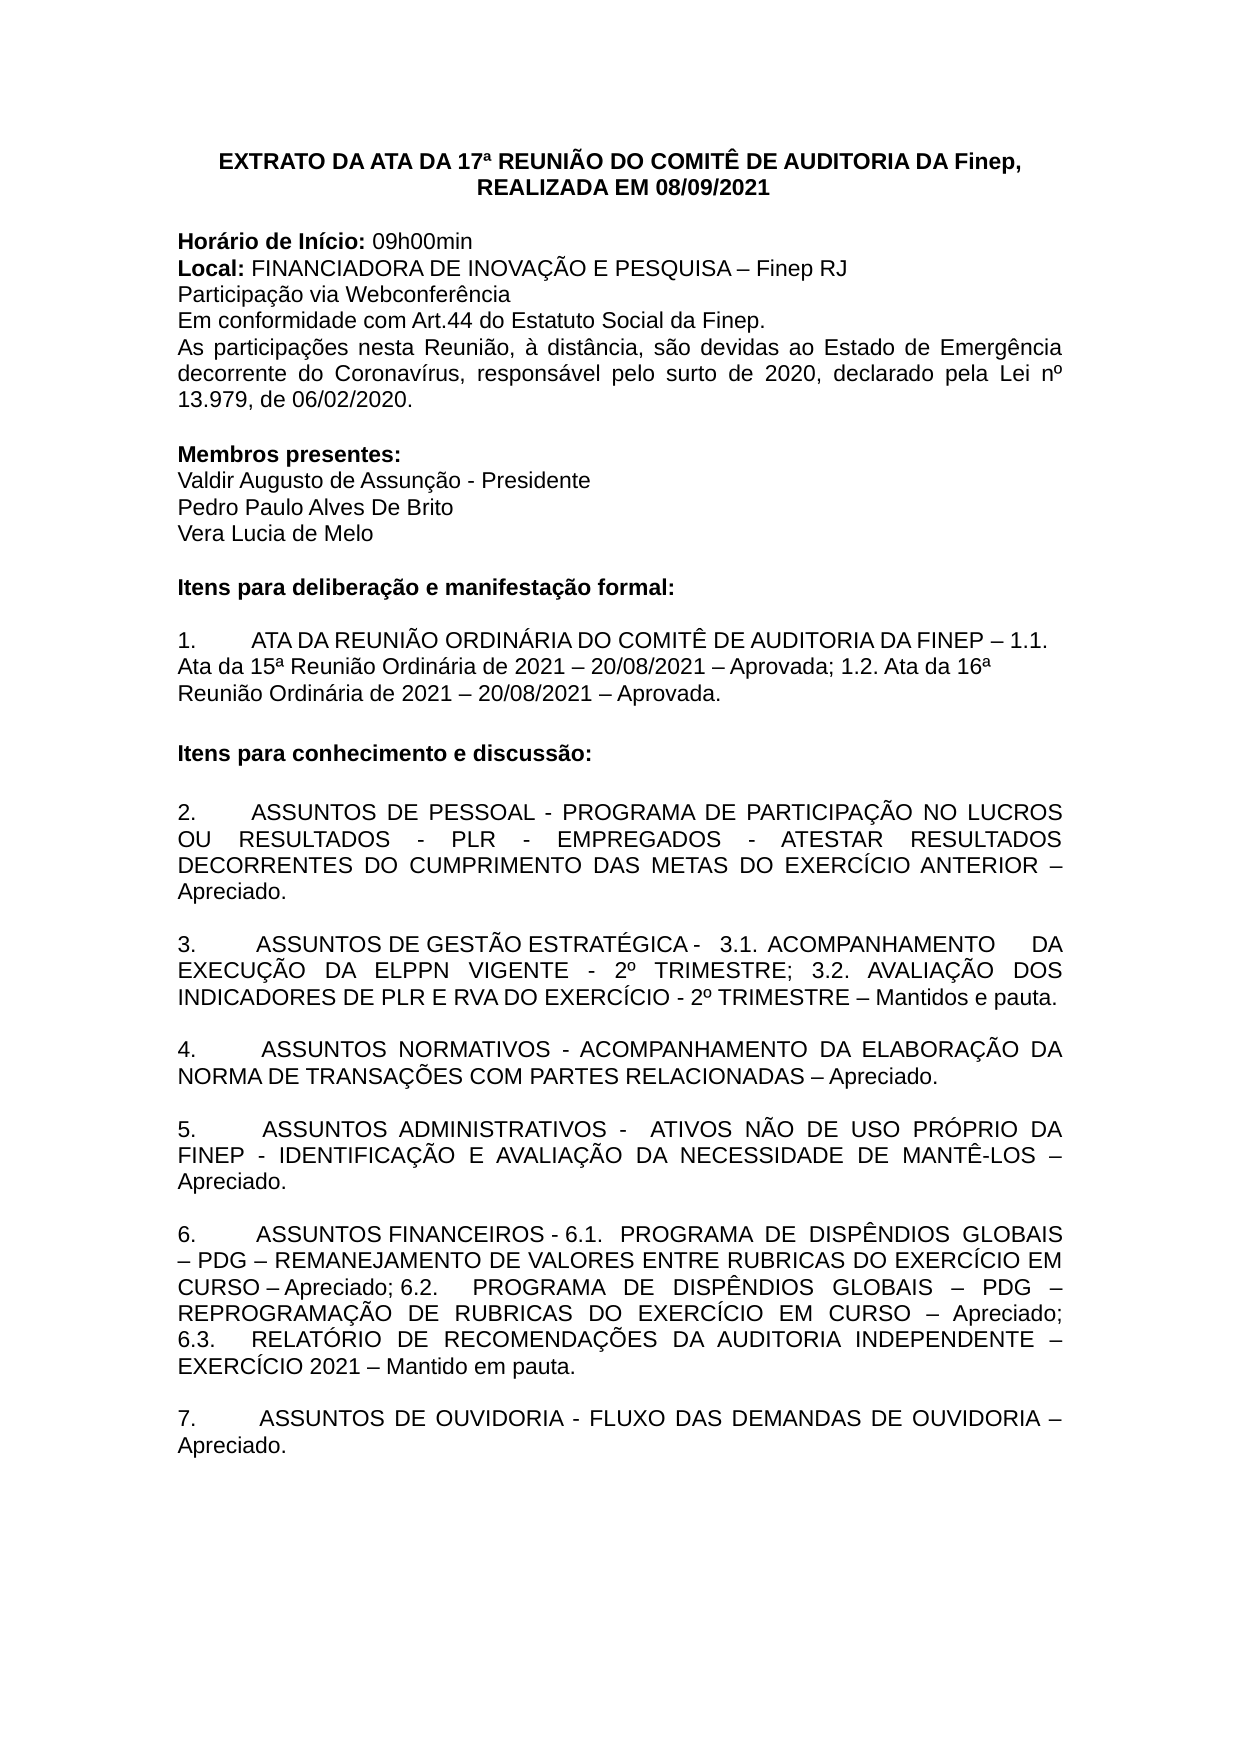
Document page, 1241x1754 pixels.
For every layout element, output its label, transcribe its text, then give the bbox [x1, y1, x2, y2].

list 5. ASSUNTOS ADMINISTRATIVOS - ATIVOS NÃO DE USO PRÓPRIO DA FINEP - IDENTIFICAÇÃO E AVALIAÇÃO DA NECESSIDADE DE MANTÊ-LOS – Apreciado. [177, 1116, 1063, 1194]
list ATA DA REUNIÃO ORDINÁRIA DO COMITÊ DE AUDITORIA DA FINEP – 1.1. Ata da 15ª Reunião Ordinária de 2021 – 20/08/2021 – Aprovada; 1.2. Ata da 16ª Reunião Ordinária de 2021 – 20/08/2021 – Aprovada. [177, 627, 1063, 706]
list 7. ASSUNTOS DE OUVIDORIA - FLUXO DAS DEMANDAS DE OUVIDORIA – Apreciado. [177, 1405, 1063, 1458]
list 4. ASSUNTOS NORMATIVOS - ACOMPANHAMENTO DA ELABORAÇÃO DA NORMA DE TRANSAÇÕES COM PARTES RELACIONADAS – Apreciado. [177, 1036, 1063, 1089]
text Itens para deliberação e manifestação formal: [177, 574, 1063, 601]
list 6. ASSUNTOS FINANCEIROS - 6.1. PROGRAMA DE DISPÊNDIOS GLOBAIS – PDG – REMANEJAMENTO DE VALORES ENTRE RUBRICAS DO EXERCÍCIO EM CURSO – Apreciado; 6.2. PROGRAMA DE DISPÊNDIOS GLOBAIS – PDG – REPROGRAMAÇÃO DE RUBRICAS DO EXERCÍCIO EM CURSO – Apreciado; 6.3. RELATÓRIO DE RECOMENDAÇÕES DA AUDITORIA INDEPENDENTE – EXERCÍCIO 2021 – Mantido em pauta. [177, 1221, 1063, 1379]
text Membros presentes: [177, 441, 1063, 467]
text Valdir Augusto de Assunção - Presidente [177, 467, 1063, 493]
text Participação via Webconferência [177, 281, 1063, 307]
text Local: FINANCIADORA DE INOVAÇÃO E PESQUISA – Finep RJ [177, 255, 1063, 281]
text Em conformidade com Art.44 do Estatuto Social da Finep. [177, 307, 1063, 334]
text EXTRATO DA ATA DA 17ª REUNIÃO DO COMITÊ DE AUDITORIA DA Finep, [177, 148, 1063, 174]
text Horário de Início: 09h00min [177, 228, 1063, 255]
text Pedro Paulo Alves De Brito [177, 493, 1063, 520]
text Itens para conhecimento e discussão: [177, 740, 1063, 767]
text REALIZADA EM 08/09/2021 [177, 174, 1063, 200]
text As participações nesta Reunião, à distância, são devidas ao Estado de Emergência decorrente do Coronavírus, responsável pelo surto de 2020, declarado pela Lei nº 13.979, de 06/02/2020. [177, 334, 1063, 413]
text Vera Lucia de Melo [177, 520, 1063, 546]
list 2. ASSUNTOS DE PESSOAL - PROGRAMA DE PARTICIPAÇÃO NO LUCROS OU RESULTADOS - PLR - EMPREGADOS - ATESTAR RESULTADOS DECORRENTES DO CUMPRIMENTO DAS METAS DO EXERCÍCIO ANTERIOR – Apreciado. [177, 799, 1063, 905]
list 3. ASSUNTOS DE GESTÃO ESTRATÉGICA - 3.1. ACOMPANHAMENTO DA EXECUÇÃO DA ELPPN VIGENTE - 2º TRIMESTRE; 3.2. AVALIAÇÃO DOS INDICADORES DE PLR E RVA DO EXERCÍCIO - 2º TRIMESTRE – Mantidos e pauta. [177, 931, 1063, 1010]
